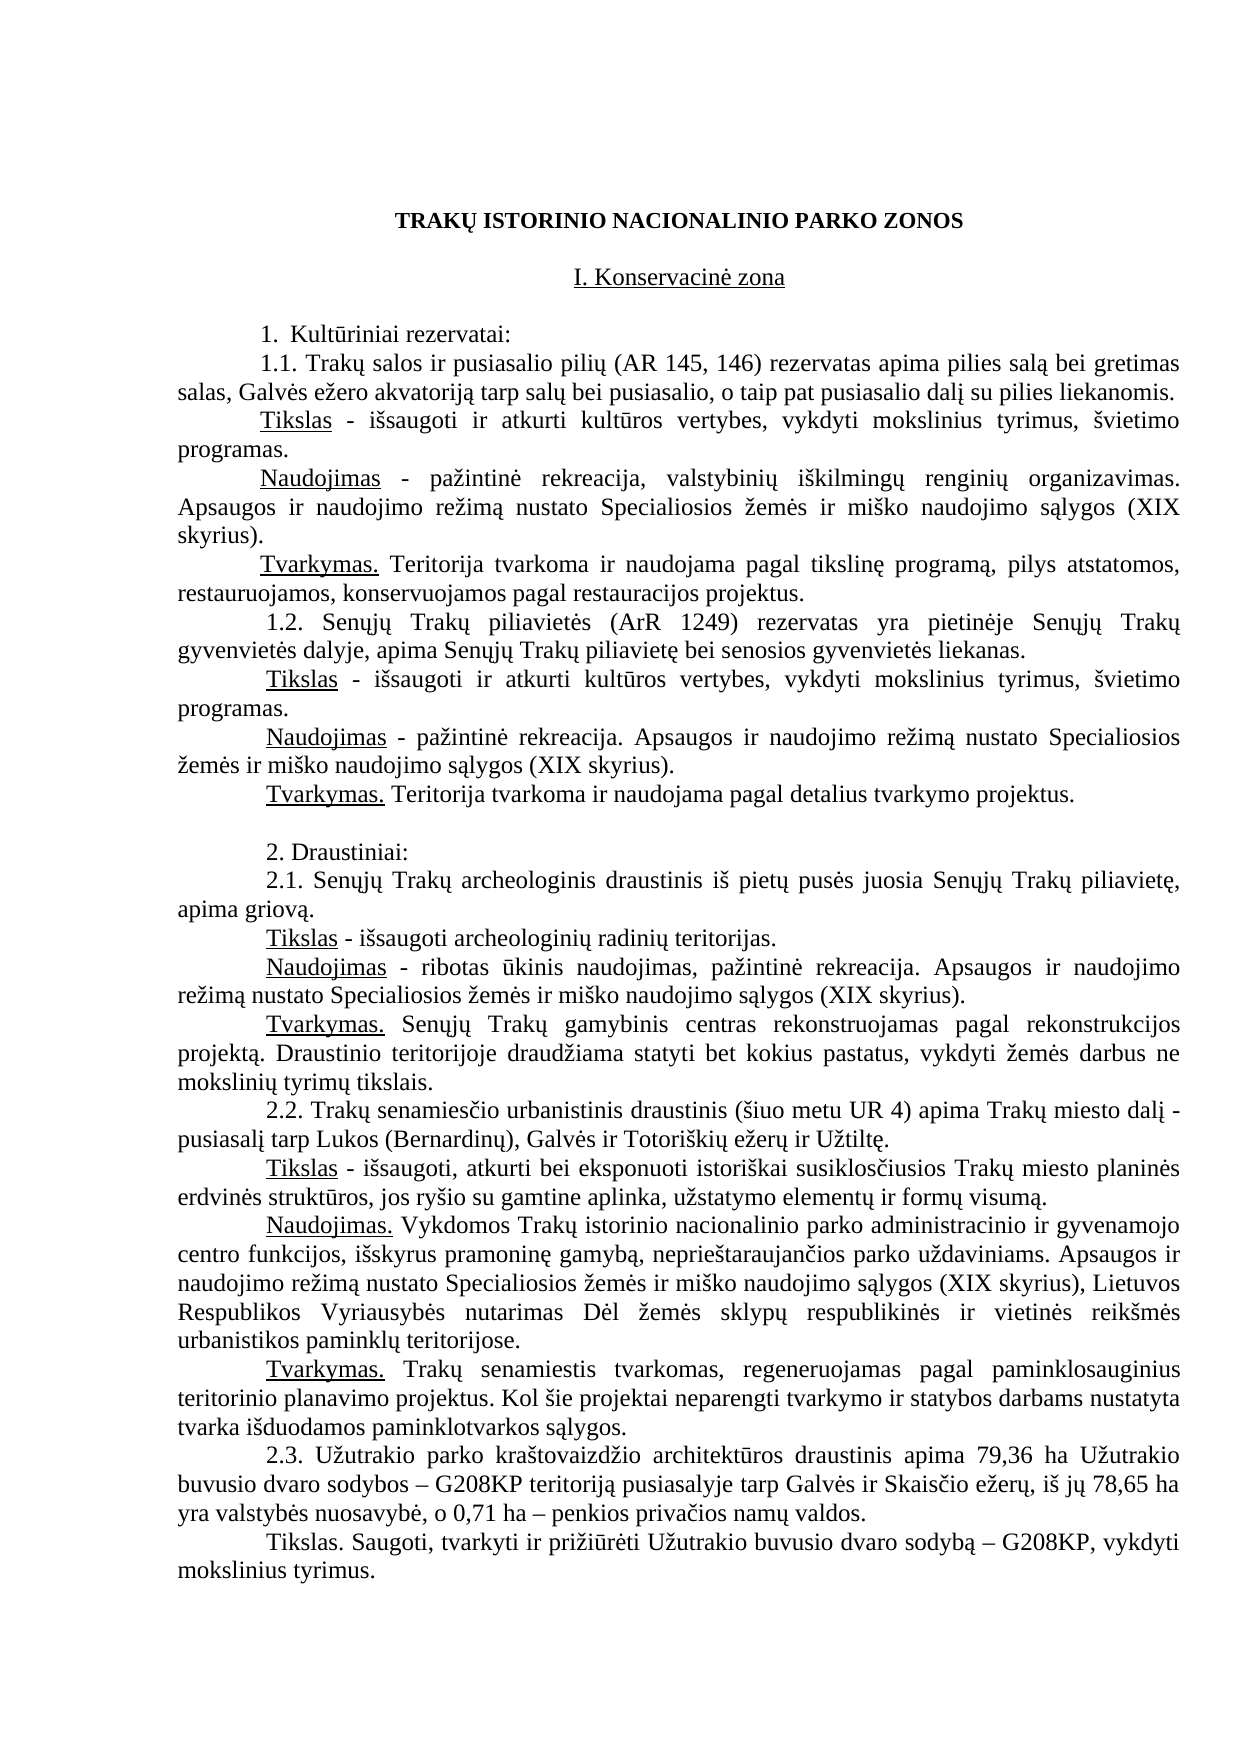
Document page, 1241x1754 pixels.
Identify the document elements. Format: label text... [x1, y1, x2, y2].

text 2.2. Trakų senamiesčio urbanistinis draustinis (šiuo metu UR 4) apima Trakų miesto dalį - pusiasalį tarp Lukos (Bernardinų), Galvės ir Totoriškių ežerų ir Užtiltę. [177, 1096, 1181, 1153]
text Naudojimas. Vykdomos Trakų istorinio nacionalinio parko administracinio ir gyvenamojo centro funkcijos, išskyrus pramoninę gamybą, neprieštaraujančios parko uždaviniams. Apsaugos ir naudojimo režimą nustato Specialiosios žemės ir miško naudojimo sąlygos (XIX skyrius), Lietuvos Respublikos Vyriausybės nutarimas Dėl žemės sklypų respublikinės ir vietinės reikšmės urbanistikos paminklų teritorijose. [177, 1211, 1181, 1354]
text 2. Draustiniai: [177, 837, 1181, 866]
text Tikslas - išsaugoti ir atkurti kultūros vertybes, vykdyti mokslinius tyrimus, švietimo programas. [177, 664, 1181, 722]
text Tikslas. Saugoti, tvarkyti ir prižiūrėti Užutrakio buvusio dvaro sodybą – G208KP, vykdyti mokslinius tyrimus. [177, 1527, 1181, 1584]
text Tvarkymas. Senųjų Trakų gamybinis centras rekonstruojamas pagal rekonstrukcijos projektą. Draustinio teritorijoje draudžiama statyti bet kokius pastatus, vykdyti žemės darbus ne mokslinių tyrimų tikslais. [177, 1009, 1181, 1096]
text 2.1. Senųjų Trakų archeologinis draustinis iš pietų pusės juosia Senųjų Trakų piliavietę, apima griovą. [177, 866, 1181, 923]
text I. Konservacinė zona [177, 262, 1181, 291]
text Naudojimas - ribotas ūkinis naudojimas, pažintinė rekreacija. Apsaugos ir naudojimo režimą nustato Specialiosios žemės ir miško naudojimo sąlygos (XIX skyrius). [177, 952, 1181, 1009]
text 1.1. Trakų salos ir pusiasalio pilių (AR 145, 146) rezervatas apima pilies salą bei gretimas salas, Galvės ežero akvatoriją tarp salų bei pusiasalio, o taip pat pusiasalio dalį su pilies liekanomis. [177, 348, 1181, 406]
text Tvarkymas. Trakų senamiestis tvarkomas, regeneruojamas pagal paminklosauginius teritorinio planavimo projektus. Kol šie projektai neparengti tvarkymo ir statybos darbams nustatyta tvarka išduodamos paminklotvarkos sąlygos. [177, 1354, 1181, 1441]
text Tvarkymas. Teritorija tvarkoma ir naudojama pagal detalius tvarkymo projektus. [177, 779, 1181, 808]
text Tvarkymas. Teritorija tvarkoma ir naudojama pagal tikslinę programą, pilys atstatomos, restauruojamos, konservuojamos pagal restauracijos projektus. [177, 549, 1181, 607]
text TRAKŲ ISTORINIO NACIONALINIO PARKO ZONOS [177, 207, 1181, 233]
text 1. Kultūriniai rezervatai: [177, 319, 1181, 348]
text Tikslas - išsaugoti ir atkurti kultūros vertybes, vykdyti mokslinius tyrimus, švietimo programas. [177, 406, 1181, 463]
text Tikslas - išsaugoti, atkurti bei eksponuoti istoriškai susiklosčiusios Trakų miesto planinės erdvinės struktūros, jos ryšio su gamtine aplinka, užstatymo elementų ir formų visumą. [177, 1153, 1181, 1211]
text 1.2. Senųjų Trakų piliavietės (ArR 1249) rezervatas yra pietinėje Senųjų Trakų gyvenvietės dalyje, apima Senųjų Trakų piliavietę bei senosios gyvenvietės liekanas. [177, 607, 1181, 664]
text Naudojimas - pažintinė rekreacija, valstybinių iškilmingų renginių organizavimas. Apsaugos ir naudojimo režimą nustato Specialiosios žemės ir miško naudojimo sąlygos (XIX skyrius). [177, 463, 1181, 549]
text Naudojimas - pažintinė rekreacija. Apsaugos ir naudojimo režimą nustato Specialiosios žemės ir miško naudojimo sąlygos (XIX skyrius). [177, 722, 1181, 779]
text Tikslas - išsaugoti archeologinių radinių teritorijas. [177, 923, 1181, 952]
text 2.3. Užutrakio parko kraštovaizdžio architektūros draustinis apima 79,36 ha Užutrakio buvusio dvaro sodybos – G208KP teritoriją pusiasalyje tarp Galvės ir Skaisčio ežerų, iš jų 78,65 ha yra valstybės nuosavybė, o 0,71 ha – penkios privačios namų valdos. [177, 1441, 1181, 1527]
